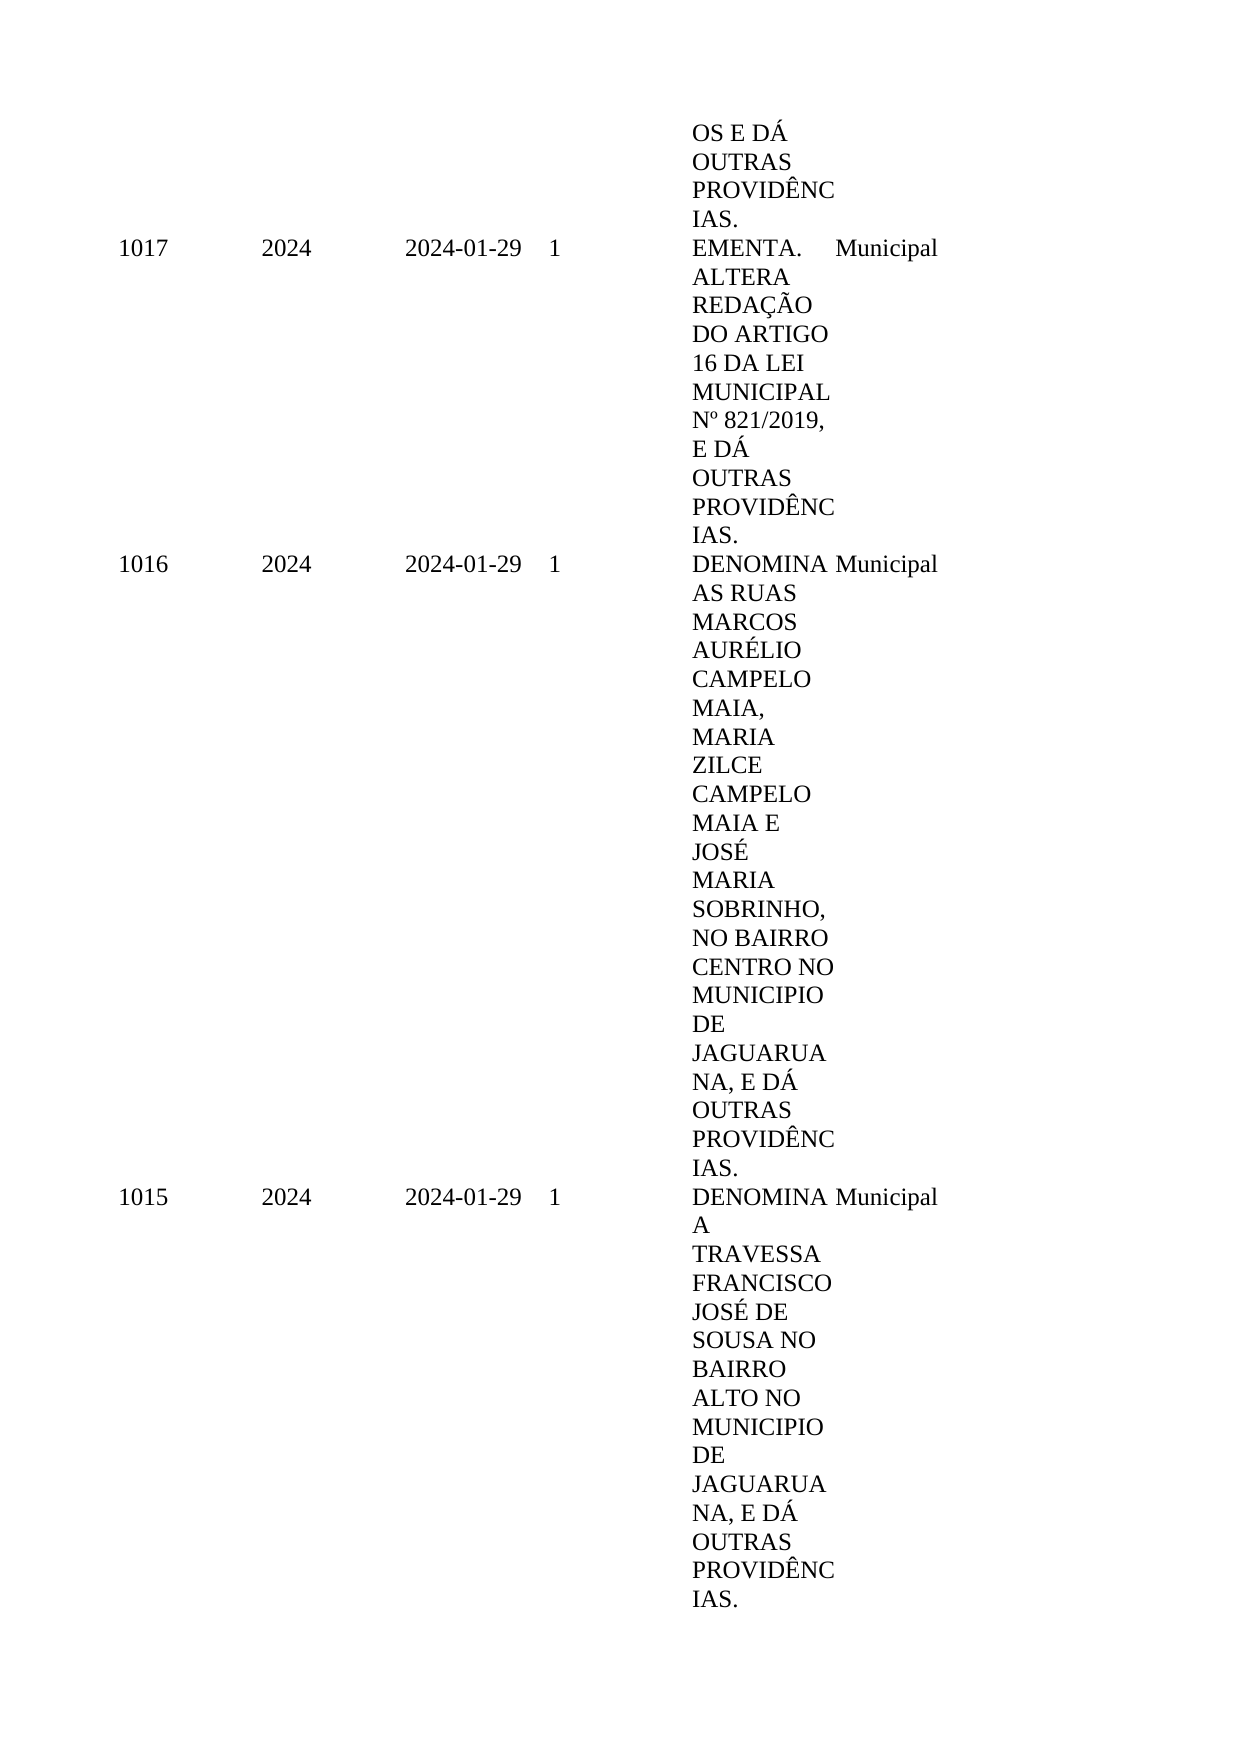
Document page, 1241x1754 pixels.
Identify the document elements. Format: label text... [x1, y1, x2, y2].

table_cell 1 [548, 233, 692, 549]
table_cell [979, 1182, 1122, 1613]
table_cell 2024-01-29 [405, 233, 548, 549]
table_cell [118, 118, 261, 233]
table_cell 1015 [118, 1182, 261, 1613]
table_cell OS E DÁ OUTRAS PROVIDÊNCIAS. [692, 118, 835, 233]
table_cell 1 [548, 549, 692, 1182]
table_cell 2024 [261, 1182, 405, 1613]
table_cell [979, 233, 1122, 549]
table_cell 2024 [261, 233, 405, 549]
table_cell [548, 118, 692, 233]
table_cell 1017 [118, 233, 261, 549]
table_cell [835, 118, 979, 233]
table_cell DENOMINA AS RUAS MARCOS AURÉLIO CAMPELO MAIA, MARIA ZILCE CAMPELO MAIA E JOSÉ MARIA SOBRINHO, NO BAIRRO CENTRO NO MUNICIPIO DE JAGUARUANA, E DÁ OUTRAS PROVIDÊNCIAS. [692, 549, 835, 1182]
table_cell EMENTA. ALTERA REDAÇÃO DO ARTIGO 16 DA LEI MUNICIPAL Nº 821/2019, E DÁ OUTRAS PROVIDÊNCIAS. [692, 233, 835, 549]
table_cell [979, 549, 1122, 1182]
table_cell 1016 [118, 549, 261, 1182]
table_cell Municipal [835, 549, 979, 1182]
table_cell [979, 118, 1122, 233]
table_cell Municipal [835, 233, 979, 549]
table_cell DENOMINA A TRAVESSA FRANCISCO JOSÉ DE SOUSA NO BAIRRO ALTO NO MUNICIPIO DE JAGUARUANA, E DÁ OUTRAS PROVIDÊNCIAS. [692, 1182, 835, 1613]
table_cell 1 [548, 1182, 692, 1613]
table_cell 2024-01-29 [405, 1182, 548, 1613]
table_cell Municipal [835, 1182, 979, 1613]
table_cell 2024-01-29 [405, 549, 548, 1182]
table_cell [261, 118, 405, 233]
table_cell [405, 118, 548, 233]
table_cell 2024 [261, 549, 405, 1182]
